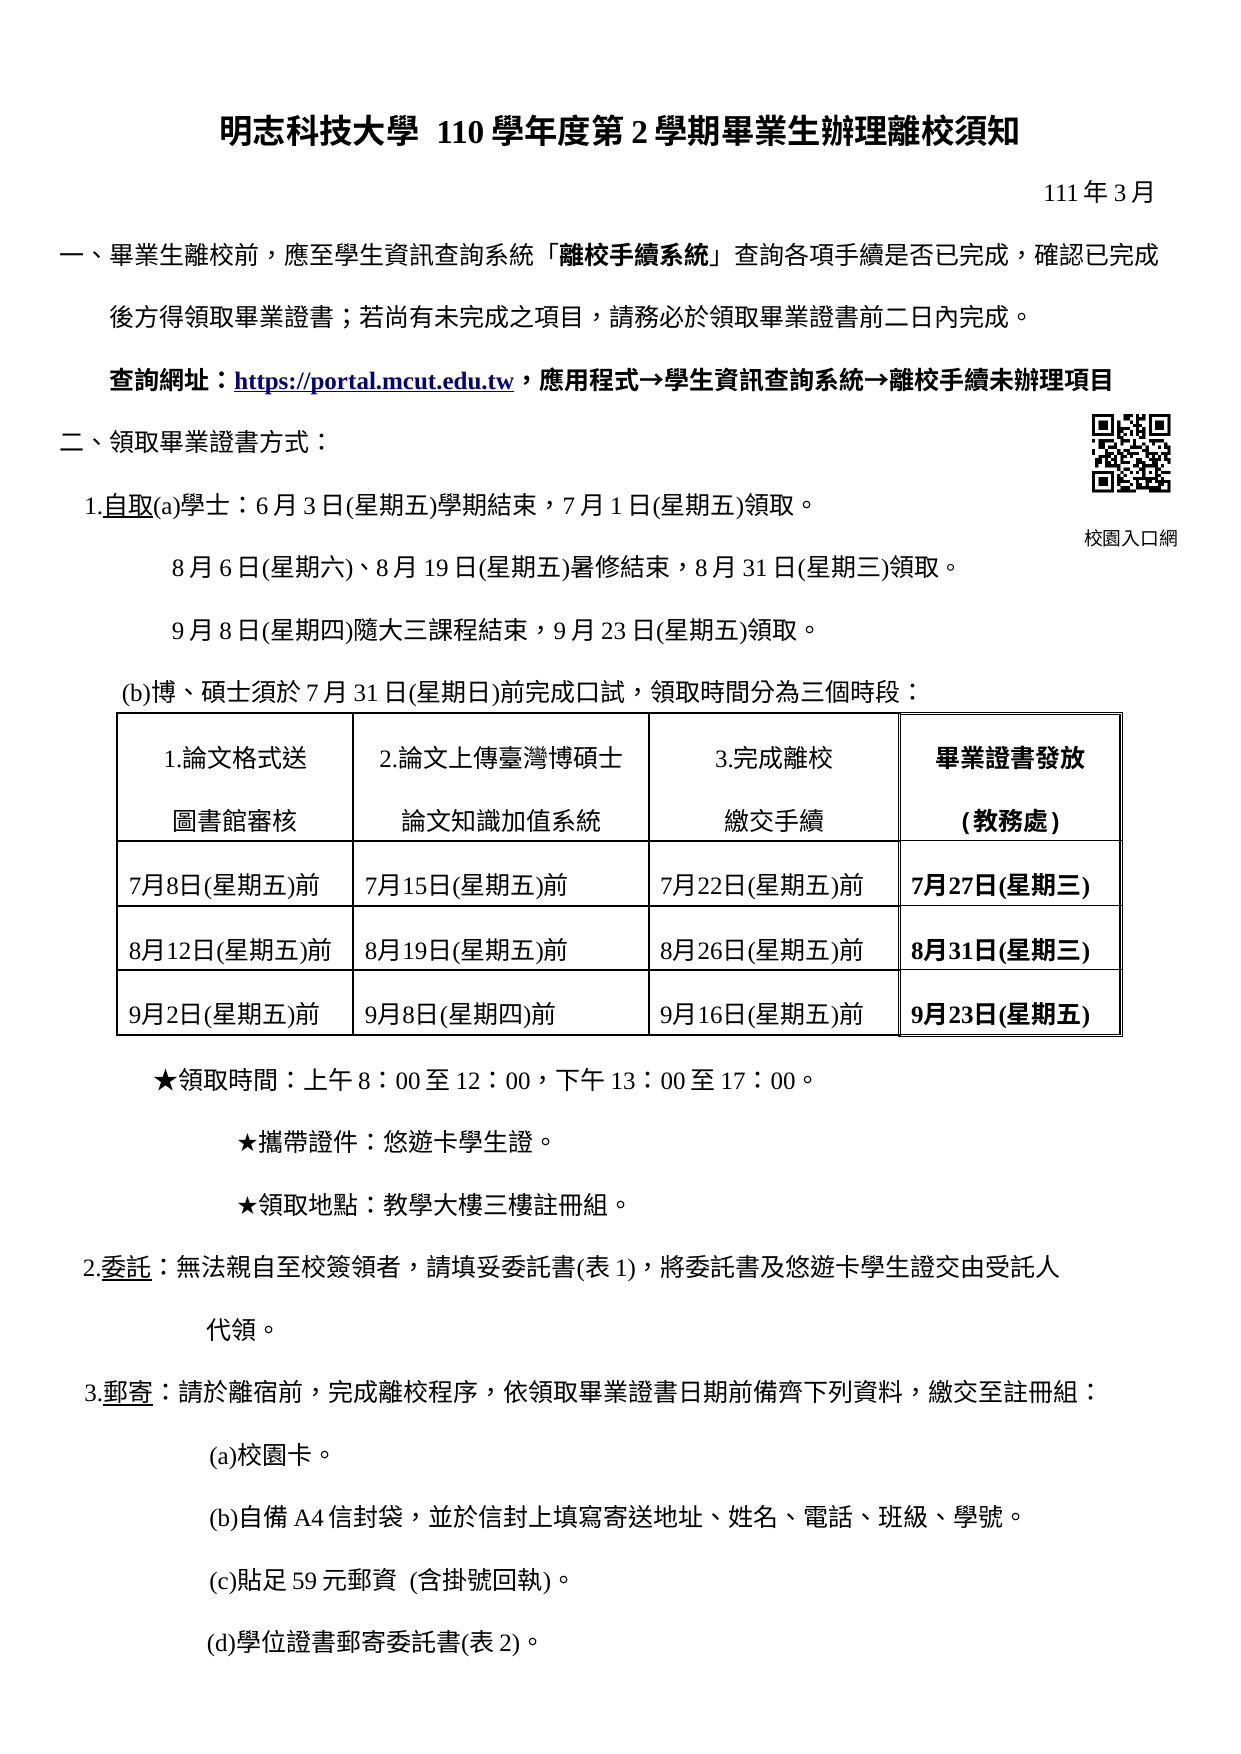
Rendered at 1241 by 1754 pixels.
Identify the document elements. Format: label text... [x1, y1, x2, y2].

text 9月8日(星期四)隨大三課程結束，9月23日(星期五)領取。 [59, 587, 1181, 649]
text (c)貼足59元郵資 (含掛號回執)。 (d)學位證書郵寄委託書(表2)。 [207, 1537, 1181, 1662]
table_header 2.論文上傳臺灣博碩士 論文知識加值系統 [354, 714, 648, 840]
table_cell 8月19日(星期五)前 [354, 907, 648, 969]
text 二、領取畢業證書方式： [59, 399, 1181, 462]
table_cell 7月15日(星期五)前 [354, 842, 648, 904]
table_header 3.完成離校 繳交手續 [650, 714, 898, 840]
table_cell 7月27日(星期三) [901, 841, 1119, 904]
text 1.自取(a)學士：6月3日(星期五)學期結束，7月1日(星期五)領取。 8月6日(星期六)、8月19日(星期五)暑修結束，8月31日(星期三)領取。 [59, 462, 1181, 587]
table_header 1.論文格式送 圖書館審核 [118, 714, 352, 840]
table_cell 9月16日(星期五)前 [650, 971, 898, 1034]
text 3.郵寄：請於離宿前，完成離校程序，依領取畢業證書日期前備齊下列資料，繳交至註冊組： [59, 1349, 1181, 1412]
text (b)博、碩士須於7月31日(星期日)前完成口試，領取時間分為三個時段： [59, 649, 1181, 712]
table_cell 9月23日(星期五) [901, 970, 1119, 1034]
text (a)校園卡。 (b)自備A4信封袋，並於信封上填寫寄送地址、姓名、電話、班級、學號。 [59, 1412, 1181, 1537]
text 一、畢業生離校前，應至學生資訊查詢系統「離校手續系統」查詢各項手續是否已完成，確認已完成後方得領取畢業證書；若尚有未完成之項目，請務必於領取畢業證書前二日內完成。 [59, 212, 1181, 337]
table_cell 7月8日(星期五)前 [118, 842, 352, 904]
text ★領取時間：上午8：00至12：00，下午13：00至17：00。 ★攜帶證件：悠遊卡學生證。 ★領取地點：教學大樓三樓註冊組。 [47, 1037, 1181, 1224]
text 111年3月 [59, 149, 1156, 212]
text 校園入口網 [1084, 523, 1185, 550]
text 明志科技大學 110學年度第2學期畢業生辦理離校須知 [59, 87, 1181, 149]
table_cell 9月2日(星期五)前 [118, 971, 352, 1034]
text 查詢網址：https://portal.mcut.edu.tw，應用程式→學生資訊查詢系統→離校手續未辦理項目 [109, 337, 1181, 399]
table_header 畢業證書發放 (教務處) [901, 715, 1119, 840]
table_cell 8月31日(星期三) [901, 906, 1119, 969]
text 1.自取(a)學士：6月3日(星期五)學期結束，7月1日(星期五)領取。 8月6日(星期六)、8月19日(星期五)暑修結束，8月31日(星期三)領取。 [1069, 516, 1200, 564]
table_cell 8月26日(星期五)前 [650, 907, 898, 969]
table_cell 7月22日(星期五)前 [650, 842, 898, 904]
text 2.委託：無法親自至校簽領者，請填妥委託書(表1)，將委託書及悠遊卡學生證交由受託人 代領。 [58, 1224, 1181, 1349]
table_cell 8月12日(星期五)前 [118, 907, 352, 969]
table_cell 9月8日(星期四)前 [354, 971, 648, 1034]
